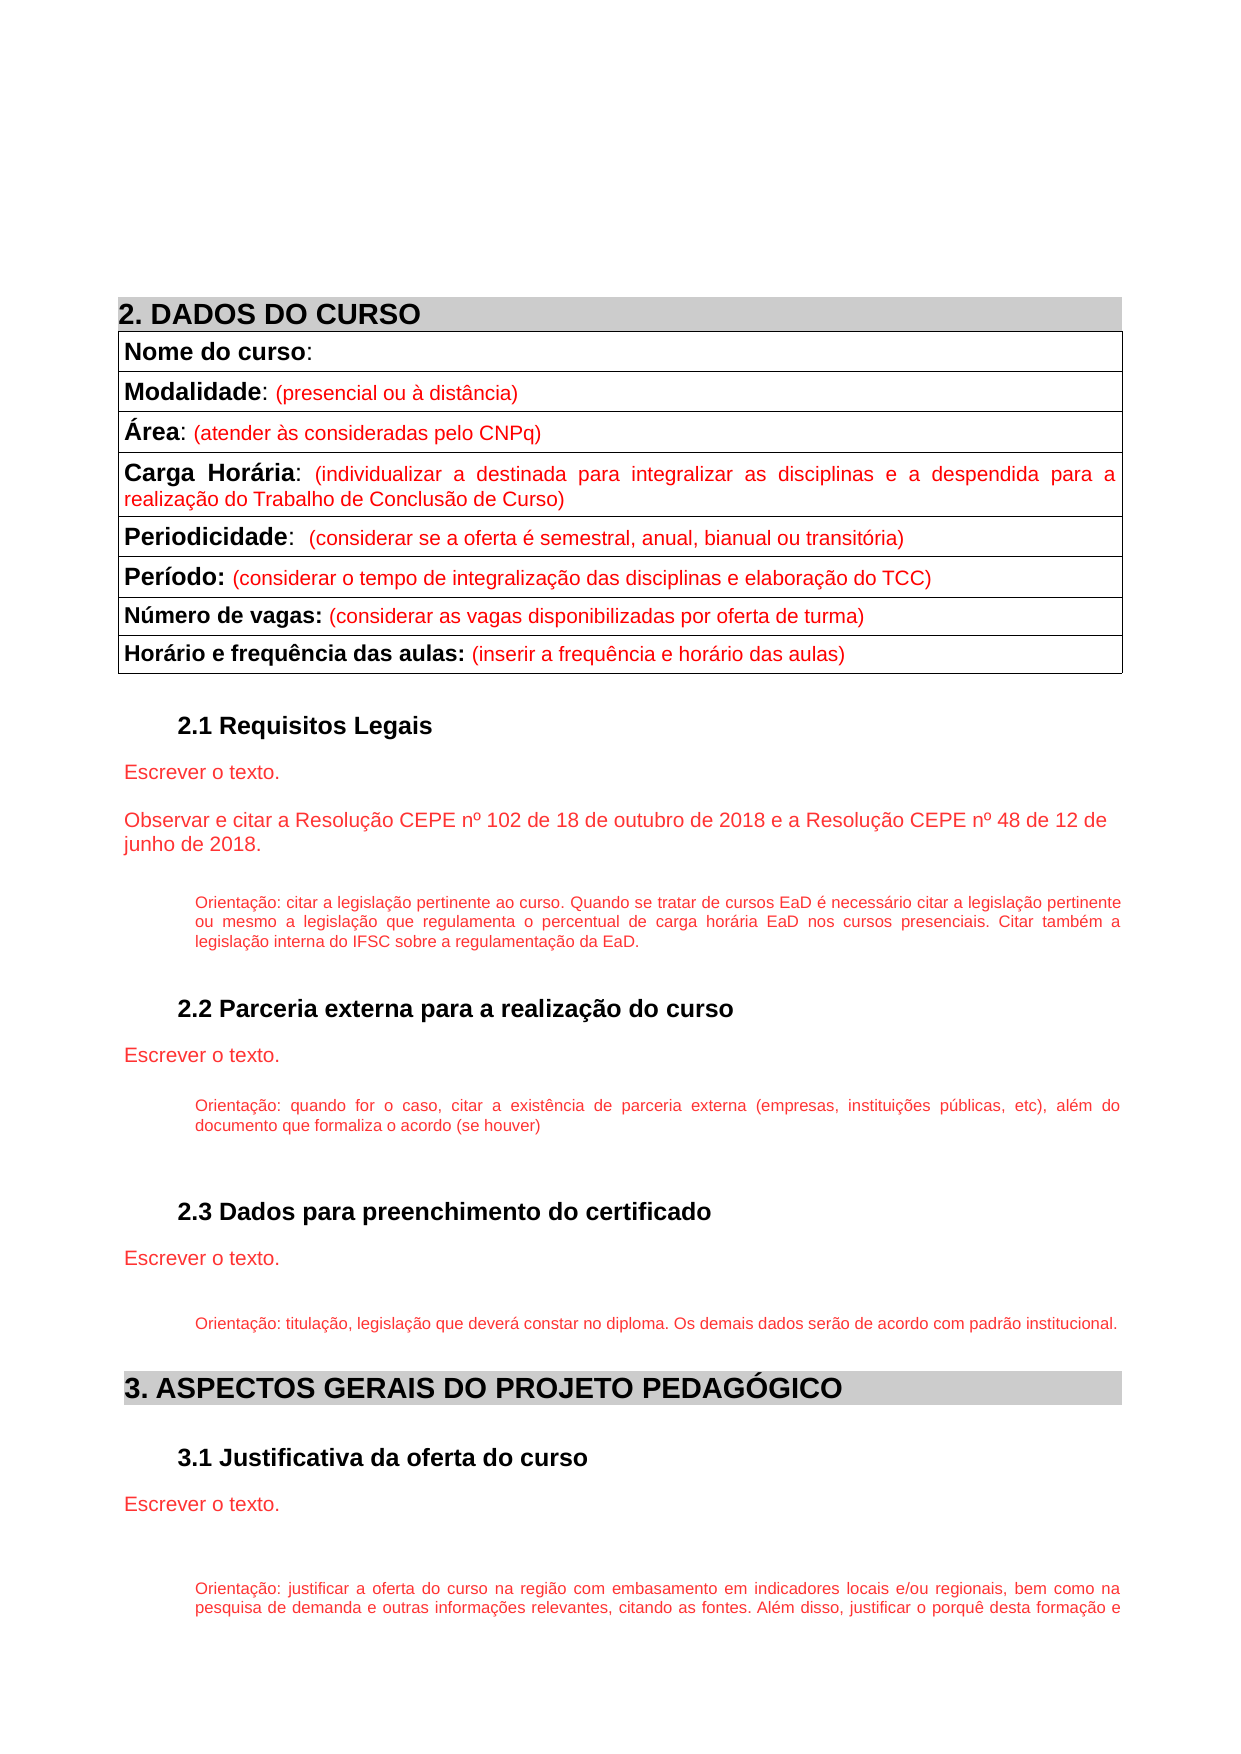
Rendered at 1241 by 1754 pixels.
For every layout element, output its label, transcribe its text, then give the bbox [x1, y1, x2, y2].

table_header Escrever o texto. Observar e citar a Resolução CEPE nº 102 de 18 de outubro de 2018 e a Resolução CEPE nº 48 de 12 de junho de 2018. [118, 754, 1122, 893]
table_cell Carga Horária: (individualizar a destinada para integralizar as disciplinas e a despendida para a realização do Trabalho de Conclusão de Curso) [119, 453, 1122, 516]
text Orientação: citar a legislação pertinente ao curso. Quando se tratar de cursos EaD é necessário citar a legislação pertinente ou mesmo a legislação que regulamenta o percentual de carga horária EaD nos cursos presenciais. Citar também a legislação interna do IFSC sobre a regulamentação da EaD. [195, 893, 1122, 951]
table_cell Horário e frequência das aulas: (inserir a frequência e horário das aulas) [119, 636, 1122, 672]
table_cell Período: (considerar o tempo de integralização das disciplinas e elaboração do TCC) [119, 557, 1122, 597]
text Orientação: titulação, legislação que deverá constar no diploma. Os demais dados serão de acordo com padrão institucional. [195, 1314, 1122, 1333]
table_cell Área: (atender às consideradas pelo CNPq) [119, 412, 1122, 452]
subtitle 3. ASPECTOS GERAIS DO PROJETO PEDAGÓGICO [124, 1371, 1122, 1405]
table_header Escrever o texto. [118, 1486, 1122, 1579]
table_cell Modalidade: (presencial ou à distância) [119, 372, 1122, 411]
table_cell [118, 118, 1122, 297]
table_cell Periodicidade: (considerar se a oferta é semestral, anual, bianual ou transitória) [119, 517, 1122, 556]
subtitle 2. DADOS DO CURSO [118, 297, 1122, 331]
subtitle 2.3 Dados para preenchimento do certificado [118, 1197, 1122, 1226]
table_header Nome do curso: [119, 332, 1122, 371]
subtitle 3.1 Justificativa da oferta do curso [118, 1443, 1122, 1472]
table_cell Número de vagas: (considerar as vagas disponibilizadas por oferta de turma) [119, 598, 1122, 634]
table_header Escrever o texto. [118, 1037, 1122, 1096]
text Orientação: quando for o caso, citar a existência de parceria externa (empresas, instituições públicas, etc), além do documento que formaliza o acordo (se houver) [195, 1096, 1122, 1134]
text Orientação: justificar a oferta do curso na região com embasamento em indicadores locais e/ou regionais, bem como na pesquisa de demanda e outras informações relevantes, citando as fontes. Além disso, justificar o porquê desta formação e [195, 1579, 1122, 1617]
subtitle 2.2 Parceria externa para a realização do curso [118, 994, 1122, 1022]
subtitle 2.1 Requisitos Legais [118, 711, 1122, 740]
table_header Escrever o texto. [118, 1240, 1122, 1314]
